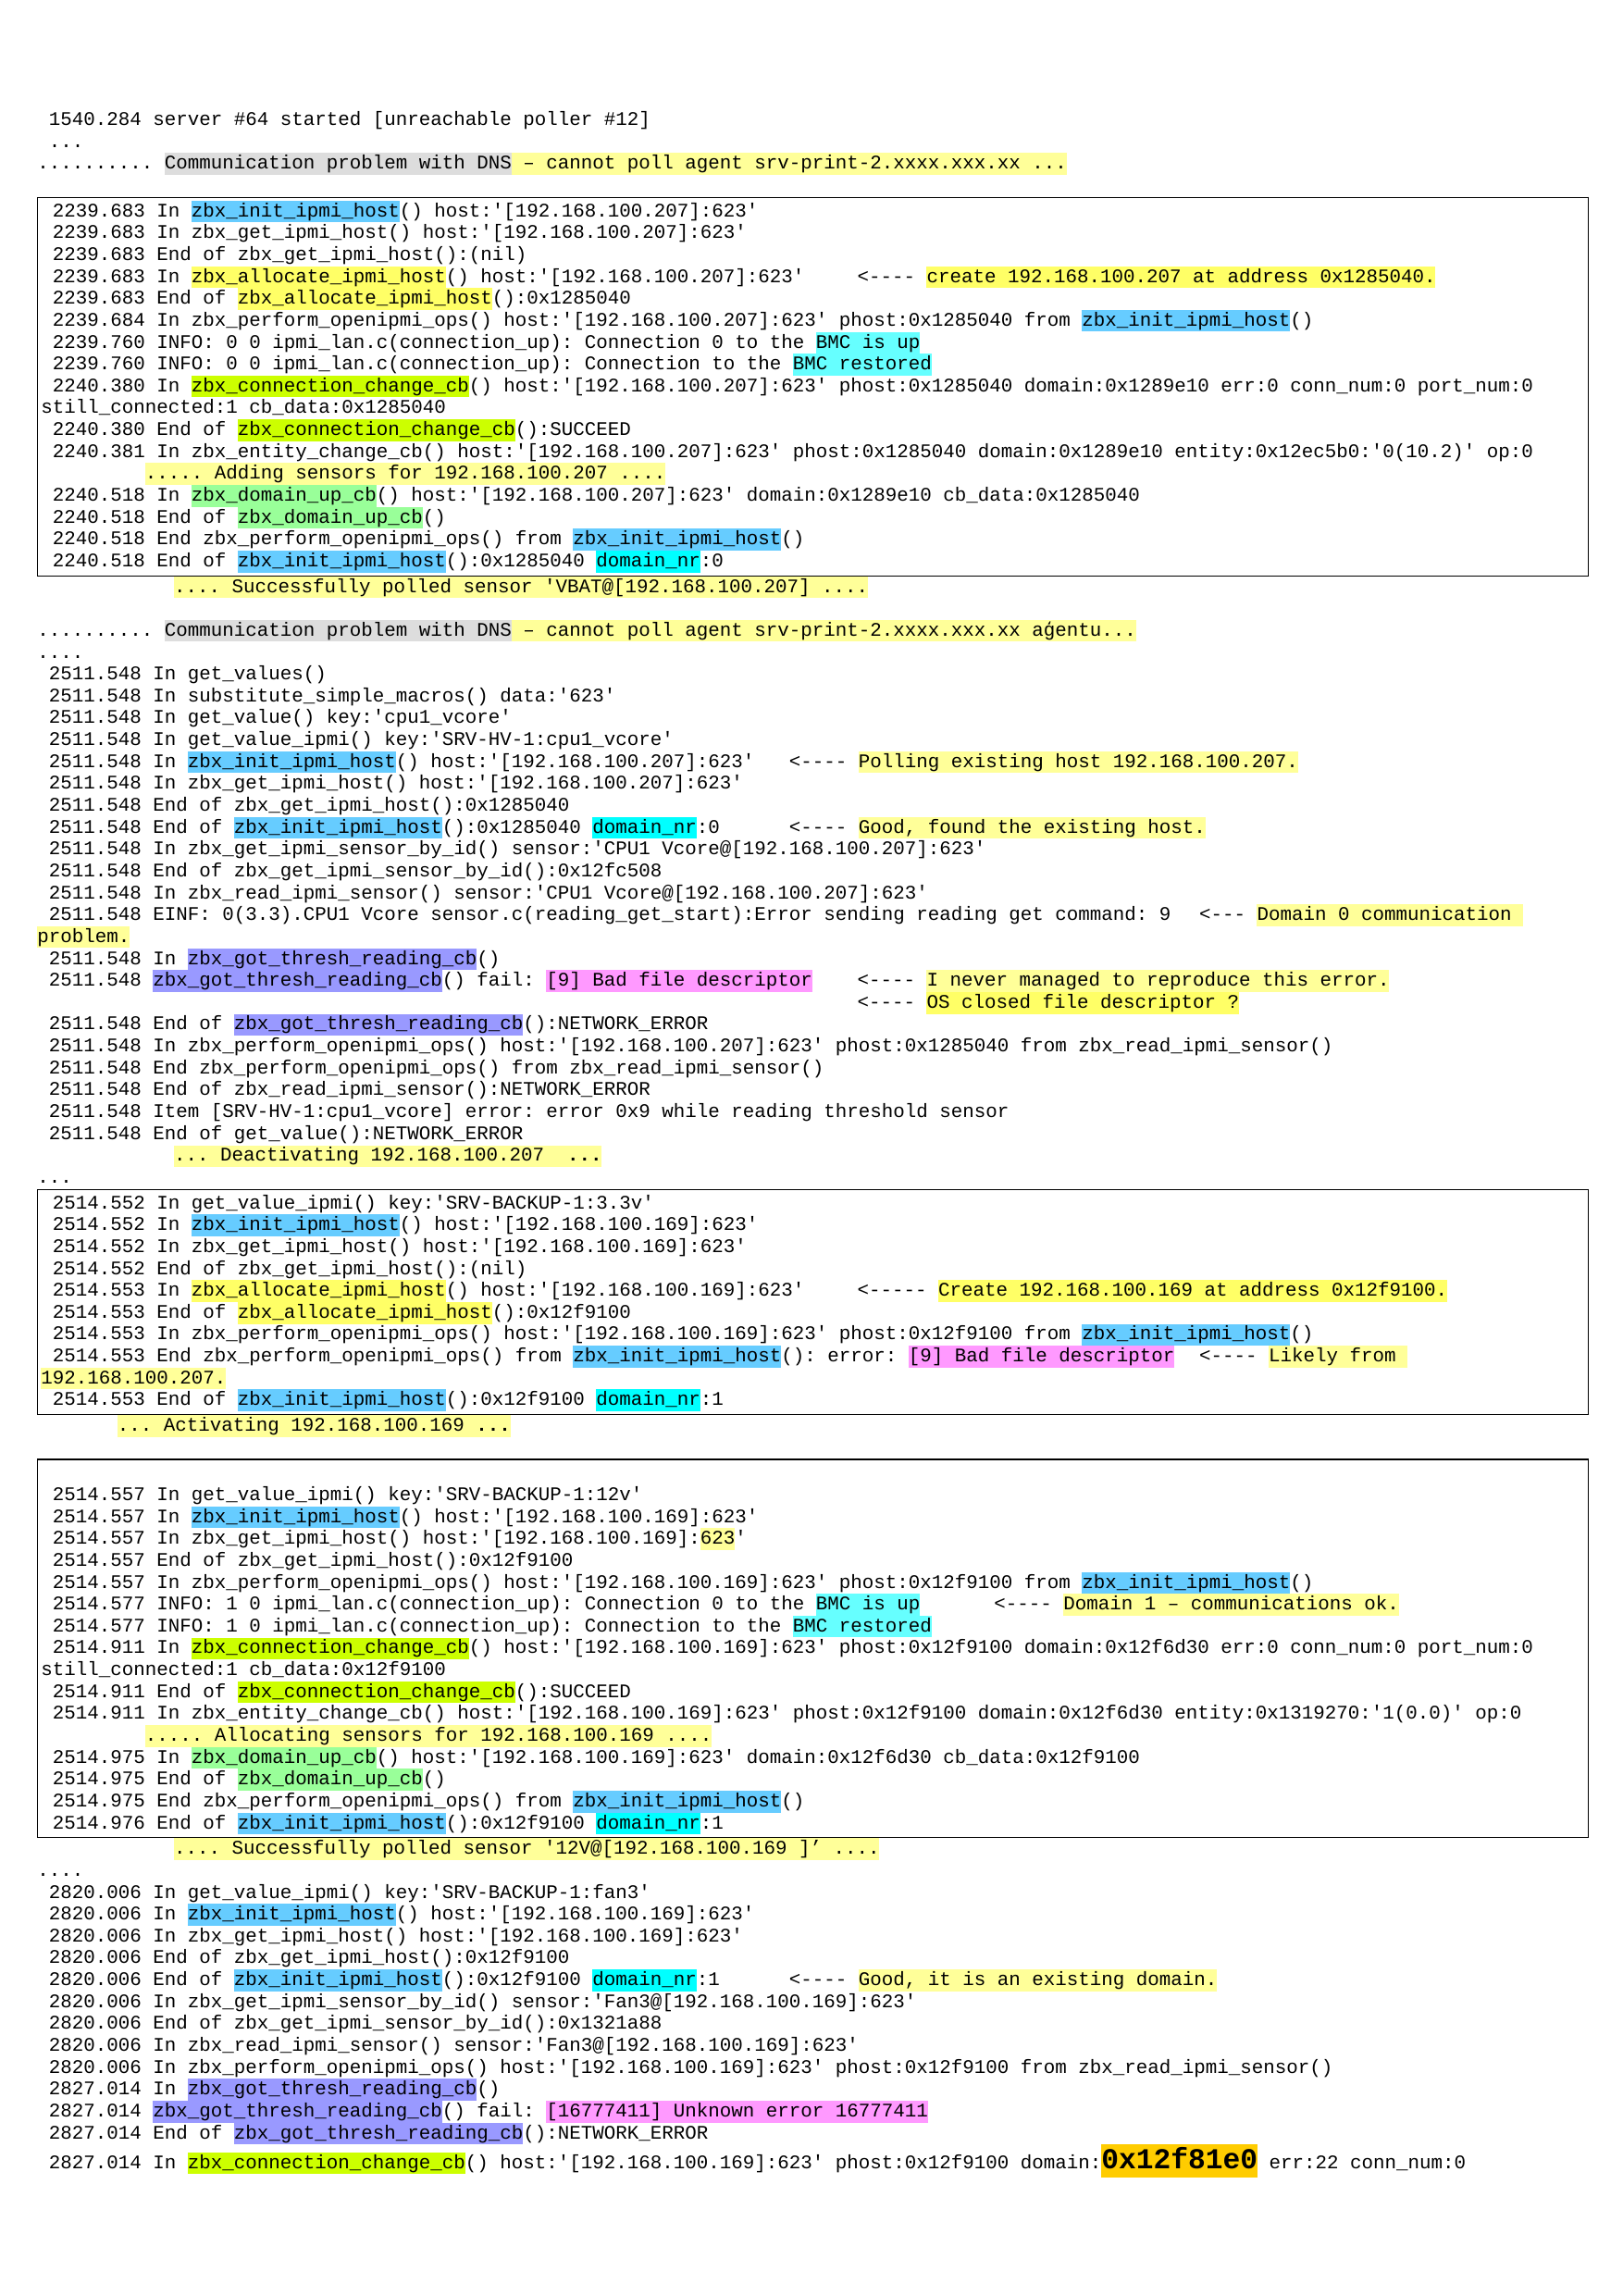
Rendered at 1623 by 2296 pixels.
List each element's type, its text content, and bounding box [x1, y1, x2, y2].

text ... Activating 192.168.100.169 ... [37, 1415, 1589, 1437]
text 2514.552 In get_value_ipmi() key:'SRV-BACKUP-1:3.3v' 2514.552 In zbx_init_ipmi_host() host:'[192.168.100.169]:623' 2514.552 In zbx_get_ipmi_host() host:'[192.168.100.169]:623' 2514.552 End of zbx_get_ipmi_host():(nil) 2514.553 In zbx_allocate_ipmi_host() host:'[192.168.100.169]:623' <----- Create 192.168.100.169 at address 0x12f9100. 2514.553 End of zbx_allocate_ipmi_host():0x12f9100 2514.553 In zbx_perform_openipmi_ops() host:'[192.168.100.169]:623' phost:0x12f9100 from zbx_init_ipmi_host() 2514.553 End zbx_perform_openipmi_ops() from zbx_init_ipmi_host(): error: [9] Bad file descriptor <---- Likely from 192.168.100.207. 2514.553 End of zbx_init_ipmi_host():0x12f9100 domain_nr:1 [38, 1190, 1588, 1414]
text <---- OS closed file descriptor ? 2511.548 End of zbx_got_thresh_reading_cb():NETWORK_ERROR 2511.548 In zbx_perform_openipmi_ops() host:'[192.168.100.207]:623' phost:0x1285040 from zbx_read_ipmi_sensor() 2511.548 End zbx_perform_openipmi_ops() from zbx_read_ipmi_sensor() 2511.548 End of zbx_read_ipmi_sensor():NETWORK_ERROR [37, 992, 1589, 1101]
text .... Successfully polled sensor '12V@[192.168.100.169 ]’ .... .... [37, 1838, 1589, 1881]
text .......... Communication problem with DNS – cannot poll agent srv-print-2.xxxx.xxx.xx ... [37, 153, 1589, 175]
text 2239.683 In zbx_init_ipmi_host() host:'[192.168.100.207]:623' 2239.683 In zbx_get_ipmi_host() host:'[192.168.100.207]:623' 2239.683 End of zbx_get_ipmi_host():(nil) 2239.683 In zbx_allocate_ipmi_host() host:'[192.168.100.207]:623' <---- create 192.168.100.207 at address 0x1285040. 2239.683 End of zbx_allocate_ipmi_host():0x1285040 2239.684 In zbx_perform_openipmi_ops() host:'[192.168.100.207]:623' phost:0x1285040 from zbx_init_ipmi_host() 2239.760 INFO: 0 0 ipmi_lan.c(connection_up): Connection 0 to the BMC is up 2239.760 INFO: 0 0 ipmi_lan.c(connection_up): Connection to the BMC restored 2240.380 In zbx_connection_change_cb() host:'[192.168.100.207]:623' phost:0x1285040 domain:0x1289e10 err:0 conn_num:0 port_num:0 still_connected:1 cb_data:0x1285040 2240.380 End of zbx_connection_change_cb():SUCCEED 2240.381 In zbx_entity_change_cb() host:'[192.168.100.207]:623' phost:0x1285040 domain:0x1289e10 entity:0x12ec5b0:'0(10.2)' op:0 ..... Adding sensors for 192.168.100.207 .... [38, 198, 1588, 481]
text .... Successfully polled sensor 'VBAT@[192.168.100.207] .... .......... Communication problem with DNS – cannot poll agent srv-print-2.xxxx.xxx.xx aģentu... [37, 577, 1589, 641]
text 2511.548 Item [SRV-HV-1:cpu1_vcore] error: error 0x9 while reading threshold sensor 2511.548 End of get_value():NETWORK_ERROR [37, 1101, 1589, 1145]
text ... Deactivating 192.168.100.207 ... ... [37, 1145, 1589, 1189]
text 2240.518 In zbx_domain_up_cb() host:'[192.168.100.207]:623' domain:0x1289e10 cb_data:0x1285040 2240.518 End of zbx_domain_up_cb() 2240.518 End zbx_perform_openipmi_ops() from zbx_init_ipmi_host() 2240.518 End of zbx_init_ipmi_host():0x1285040 domain_nr:0 [38, 481, 1588, 576]
text 2514.557 In get_value_ipmi() key:'SRV-BACKUP-1:12v' 2514.557 In zbx_init_ipmi_host() host:'[192.168.100.169]:623' 2514.557 In zbx_get_ipmi_host() host:'[192.168.100.169]:623' 2514.557 End of zbx_get_ipmi_host():0x12f9100 2514.557 In zbx_perform_openipmi_ops() host:'[192.168.100.169]:623' phost:0x12f9100 from zbx_init_ipmi_host() 2514.577 INFO: 1 0 ipmi_lan.c(connection_up): Connection 0 to the BMC is up <---- Domain 1 – communications ok. 2514.577 INFO: 1 0 ipmi_lan.c(connection_up): Connection to the BMC restored 2514.911 In zbx_connection_change_cb() host:'[192.168.100.169]:623' phost:0x12f9100 domain:0x12f6d30 err:0 conn_num:0 port_num:0 still_connected:1 cb_data:0x12f9100 2514.911 End of zbx_connection_change_cb():SUCCEED 2514.911 In zbx_entity_change_cb() host:'[192.168.100.169]:623' phost:0x12f9100 domain:0x12f6d30 entity:0x1319270:'1(0.0)' op:0 ..... Allocating sensors for 192.168.100.169 .... [38, 1460, 1588, 1744]
text 2514.975 In zbx_domain_up_cb() host:'[192.168.100.169]:623' domain:0x12f6d30 cb_data:0x12f9100 2514.975 End of zbx_domain_up_cb() 2514.975 End zbx_perform_openipmi_ops() from zbx_init_ipmi_host() 2514.976 End of zbx_init_ipmi_host():0x12f9100 domain_nr:1 [38, 1744, 1588, 1837]
text 2511.548 In zbx_get_ipmi_sensor_by_id() sensor:'CPU1 Vcore@[192.168.100.207]:623' 2511.548 End of zbx_get_ipmi_sensor_by_id():0x12fc508 2511.548 In zbx_read_ipmi_sensor() sensor:'CPU1 Vcore@[192.168.100.207]:623' 2511.548 EINF: 0(3.3).CPU1 Vcore sensor.c(reading_get_start):Error sending reading get command: 9 <--- Domain 0 communication problem. 2511.548 In zbx_got_thresh_reading_cb() 2511.548 zbx_got_thresh_reading_cb() fail: [9] Bad file descriptor <---- I never managed to reproduce this error. [37, 838, 1589, 992]
text 2820.006 In get_value_ipmi() key:'SRV-BACKUP-1:fan3' 2820.006 In zbx_init_ipmi_host() host:'[192.168.100.169]:623' 2820.006 In zbx_get_ipmi_host() host:'[192.168.100.169]:623' 2820.006 End of zbx_get_ipmi_host():0x12f9100 2820.006 End of zbx_init_ipmi_host():0x12f9100 domain_nr:1 <---- Good, it is an existing domain. 2820.006 In zbx_get_ipmi_sensor_by_id() sensor:'Fan3@[192.168.100.169]:623' 2820.006 End of zbx_get_ipmi_sensor_by_id():0x1321a88 2820.006 In zbx_read_ipmi_sensor() sensor:'Fan3@[192.168.100.169]:623' 2820.006 In zbx_perform_openipmi_ops() host:'[192.168.100.169]:623' phost:0x12f9100 from zbx_read_ipmi_sensor() 2827.014 In zbx_got_thresh_reading_cb() 2827.014 zbx_got_thresh_reading_cb() fail: [16777411] Unknown error 16777411 2827.014 End of zbx_got_thresh_reading_cb():NETWORK_ERROR 2827.014 In zbx_connection_change_cb() host:'[192.168.100.169]:623' phost:0x12f9100 domain:0x12f81e0 err:22 conn_num:0 [37, 1881, 1589, 2178]
text 2511.548 In get_values() 2511.548 In substitute_simple_macros() data:'623' 2511.548 In get_value() key:'cpu1_vcore' 2511.548 In get_value_ipmi() key:'SRV-HV-1:cpu1_vcore' 2511.548 In zbx_init_ipmi_host() host:'[192.168.100.207]:623' <---- Polling existing host 192.168.100.207. 2511.548 In zbx_get_ipmi_host() host:'[192.168.100.207]:623' 2511.548 End of zbx_get_ipmi_host():0x1285040 2511.548 End of zbx_init_ipmi_host():0x1285040 domain_nr:0 <---- Good, found the existing host. [37, 664, 1589, 838]
text .... [37, 641, 1589, 664]
text 1540.284 server #64 started [unreachable poller #12] ... [37, 109, 1589, 153]
